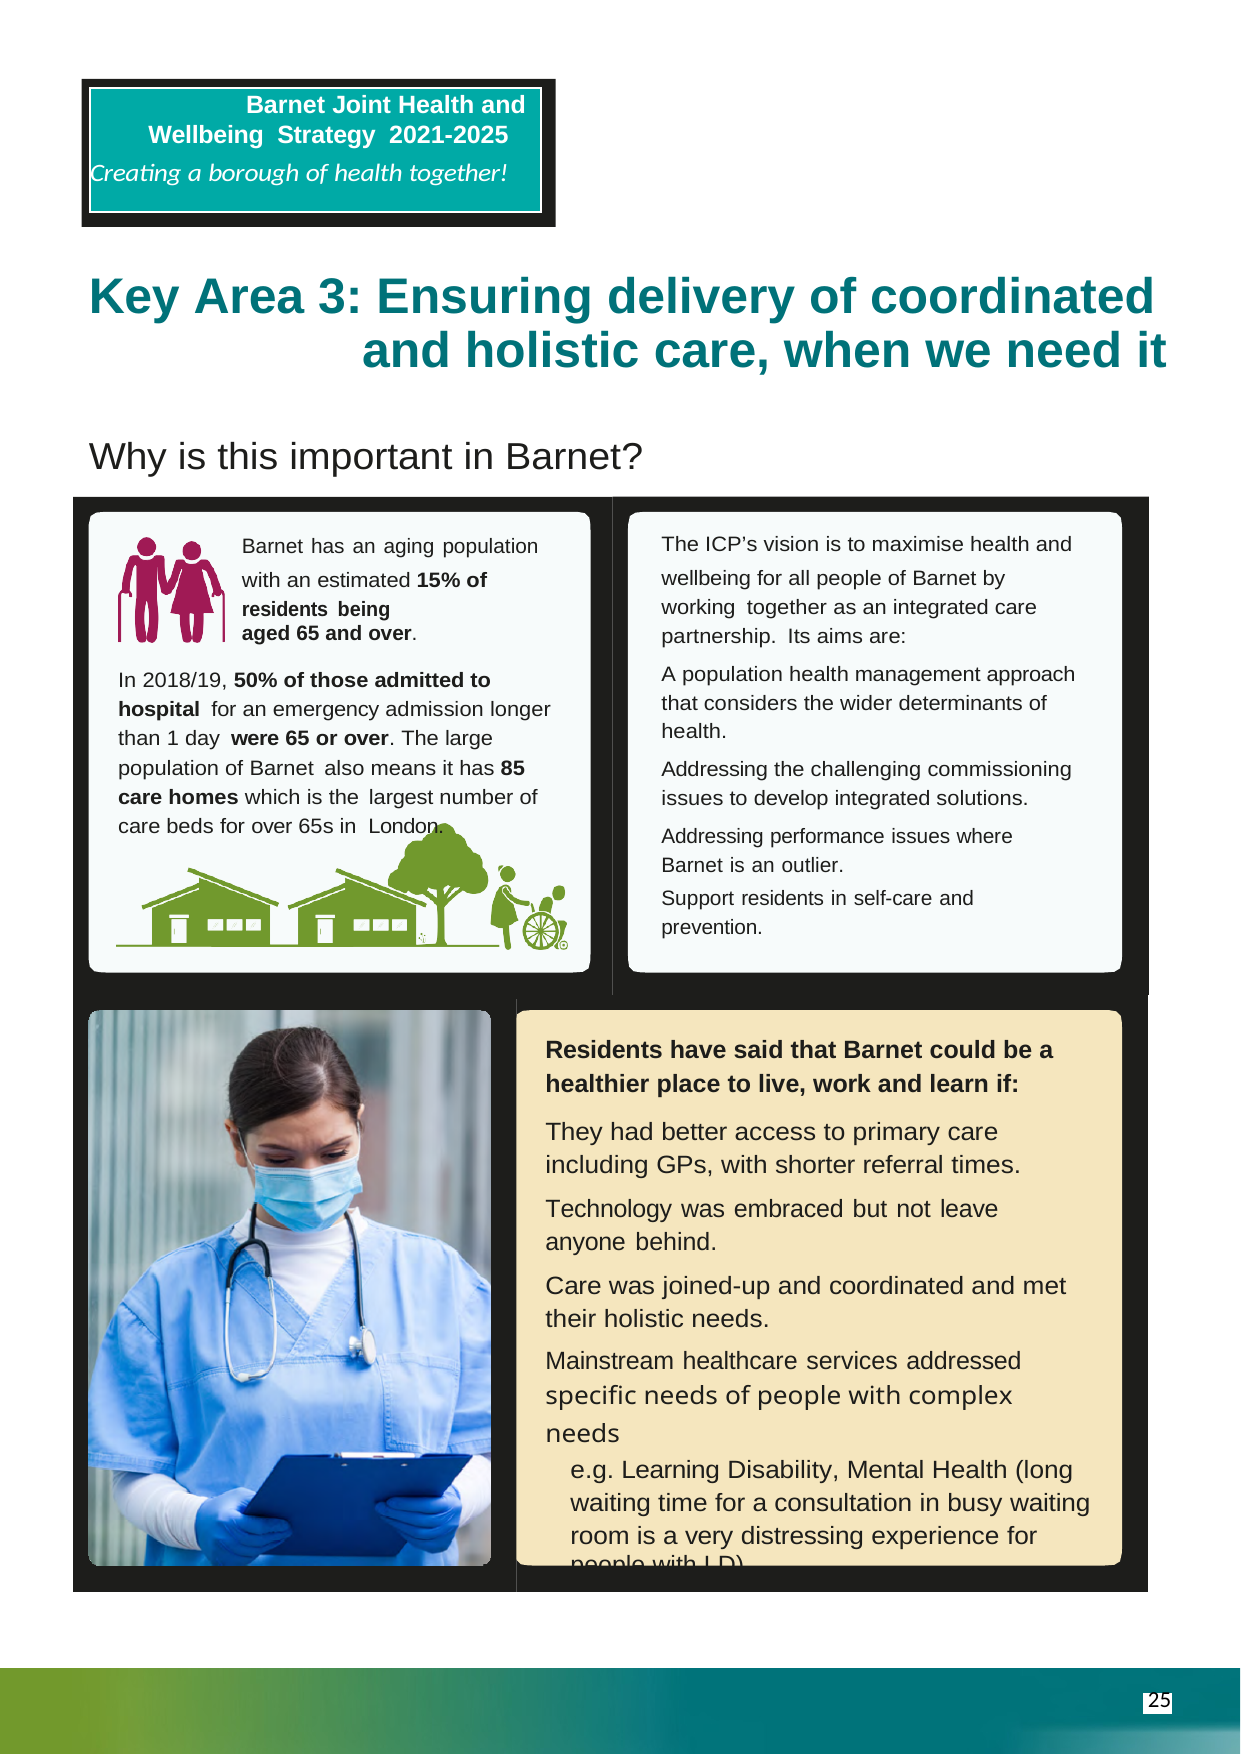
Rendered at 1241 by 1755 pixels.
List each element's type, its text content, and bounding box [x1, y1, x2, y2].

text Key Area 3: Ensuring delivery of coordinated and holistic care, when we need it [88, 270, 1197, 378]
text Why is this important in Barnet? [88, 434, 1241, 477]
